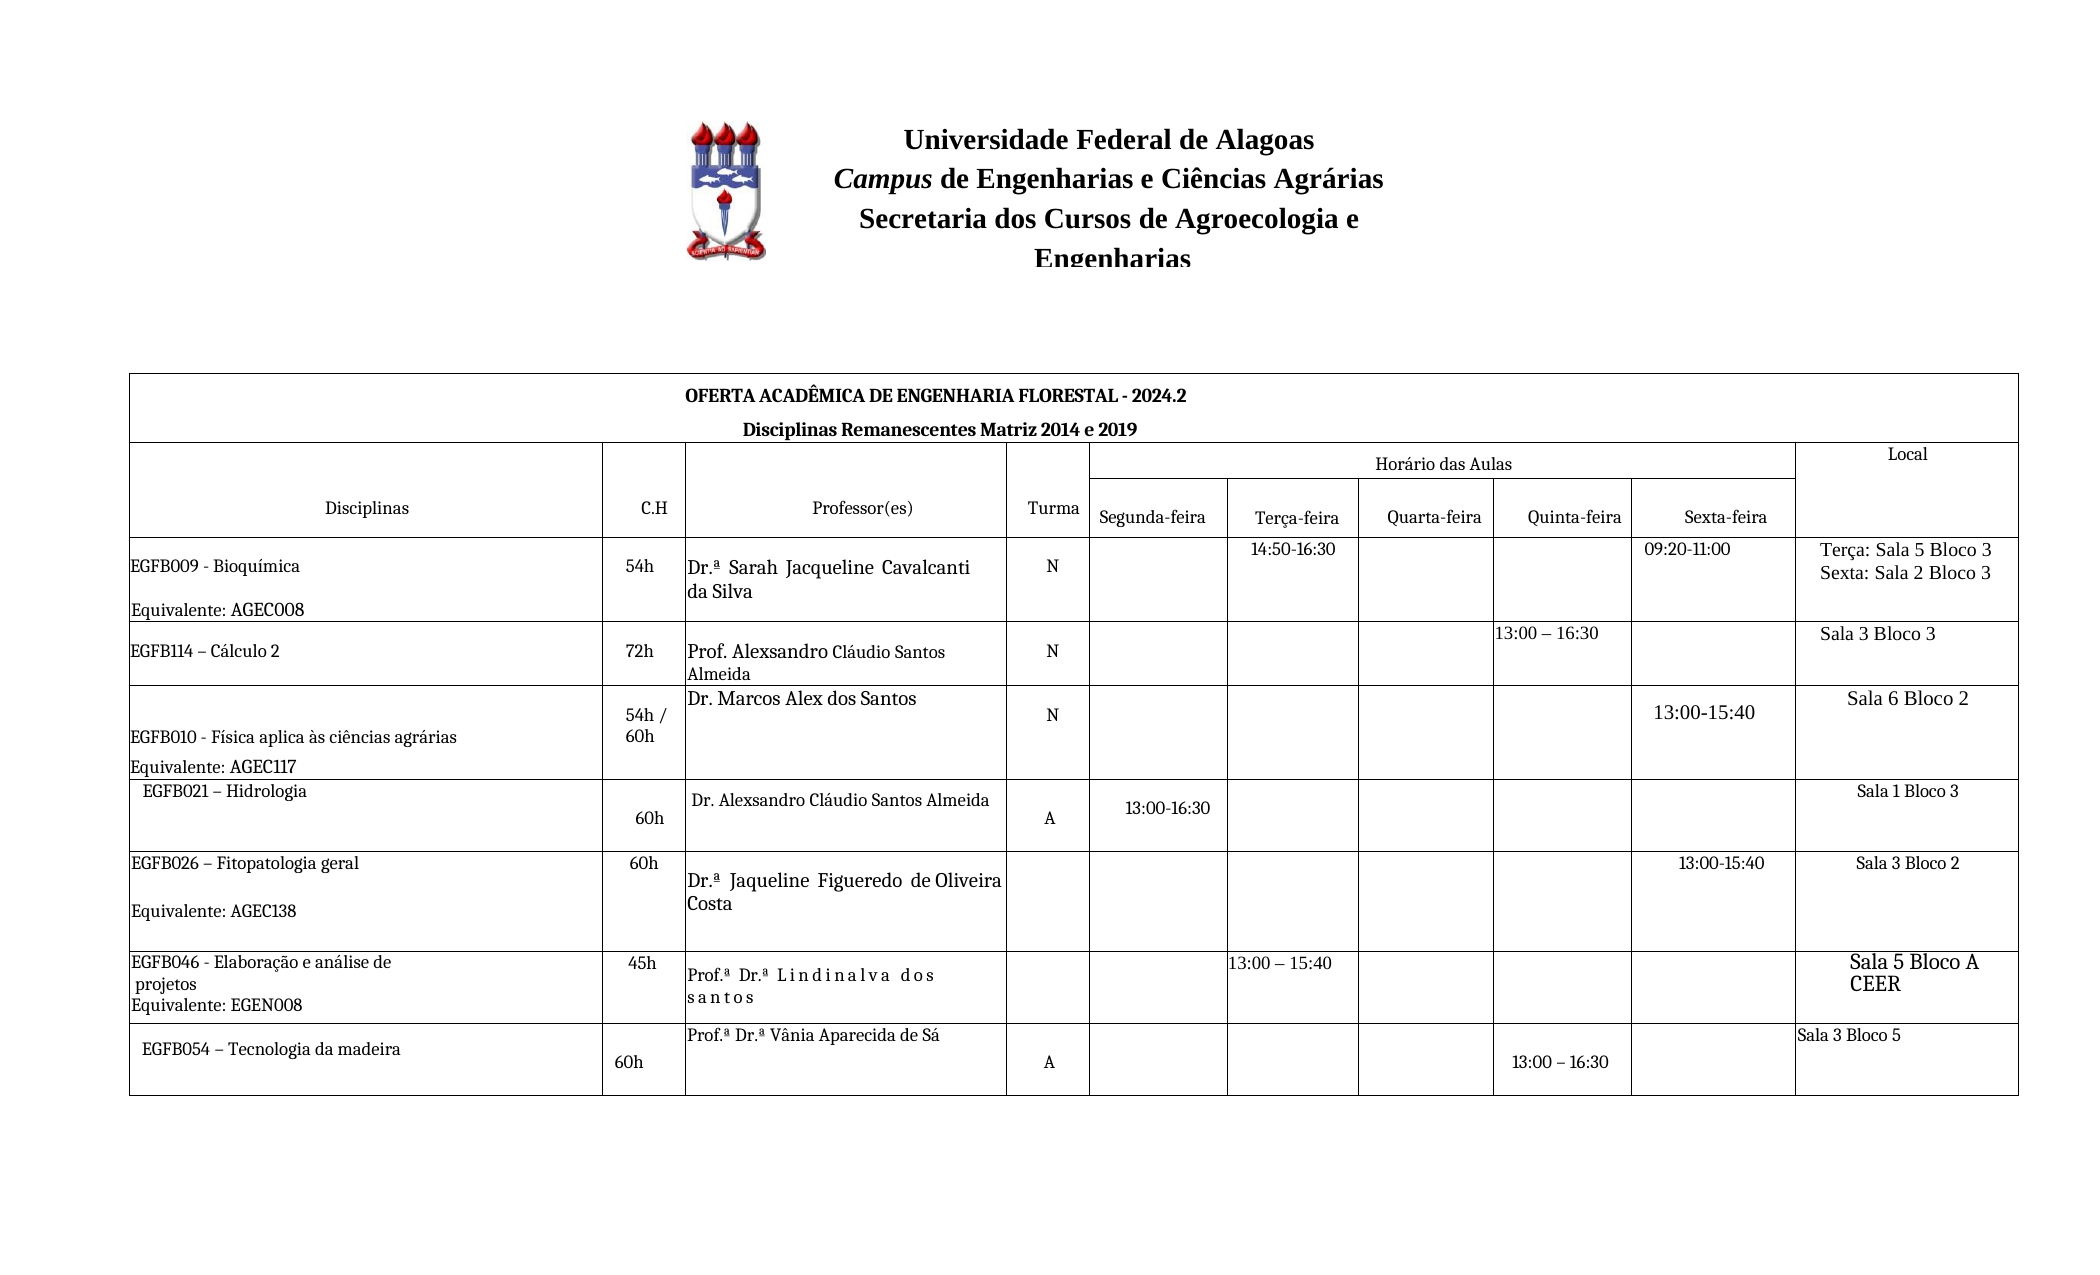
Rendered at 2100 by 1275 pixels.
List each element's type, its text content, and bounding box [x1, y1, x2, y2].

table_cell [1359, 852, 1493, 951]
table_cell 13:00-15:40 [1632, 686, 1795, 779]
table_cell Sala 5 Bloco A CEER [1796, 952, 2018, 1023]
table_cell EGFB026 – Fitopatologia geral Equivalente: AGEC138 [130, 852, 602, 951]
table_cell Terça-feira [1228, 479, 1358, 537]
table_cell EGFB054 – Tecnologia da madeira [130, 1024, 602, 1095]
table_cell Turma [1007, 443, 1089, 537]
table_cell 14:50-16:30 [1228, 538, 1358, 621]
table_cell [1228, 622, 1358, 685]
table_cell 13:00-15:40 [1632, 852, 1795, 951]
table_cell 13:00 – 15:40 [1228, 952, 1358, 1023]
table_cell [1632, 780, 1795, 851]
table_cell EGFB009 - Bioquímica Equivalente: AGEC008 [130, 538, 602, 621]
picture [686, 121, 766, 261]
table_cell [1494, 538, 1631, 621]
table_cell Quarta-feira [1359, 479, 1493, 537]
table_cell Segunda-feira [1090, 479, 1227, 537]
table_cell 60h [603, 852, 685, 951]
table_cell Sala 3 Bloco 2 [1796, 852, 2018, 951]
table_cell EGFB114 – Cálculo 2 [130, 622, 602, 685]
table_cell Dr. Marcos Alex dos Santos [686, 686, 1006, 779]
table_cell Quinta-feira [1494, 479, 1631, 537]
table_cell Sala 6 Bloco 2 [1796, 686, 2018, 779]
table_cell Terça: Sala 5 Bloco 3 Sexta: Sala 2 Bloco 3 [1796, 538, 2018, 621]
table_cell 72h [603, 622, 685, 685]
table_cell EGFB010 - Física aplica às ciências agrárias Equivalente: AGEC117 [130, 686, 602, 779]
table_cell 54h / 60h [603, 686, 685, 779]
table_cell Prof. Alexsandro Cláudio Santos Almeida [686, 622, 1006, 685]
table_cell Local [1796, 443, 2018, 537]
table_cell [1228, 852, 1358, 951]
table_cell [1007, 952, 1089, 1023]
table_cell [1632, 622, 1795, 685]
table_cell Dr. Alexsandro Cláudio Santos Almeida [686, 780, 1006, 851]
table_cell Prof.ª Dr.ª Vânia Aparecida de Sá [686, 1024, 1006, 1095]
table_cell [1090, 538, 1227, 621]
table_cell N [1007, 538, 1089, 621]
table_cell [1090, 852, 1227, 951]
table_cell Horário das Aulas [1090, 443, 1795, 478]
table_cell N [1007, 686, 1089, 779]
table_cell [1359, 780, 1493, 851]
table_cell [1359, 1024, 1493, 1095]
table_cell [1494, 852, 1631, 951]
table_cell Sala 1 Bloco 3 [1796, 780, 2018, 851]
table_cell A [1007, 1024, 1089, 1095]
table_cell Prof.ª Dr.ª Lindinalva dos santos [686, 952, 1006, 1023]
table_cell [1494, 952, 1631, 1023]
table_cell [1632, 1024, 1795, 1095]
table_cell [1090, 1024, 1227, 1095]
table_cell [1359, 952, 1493, 1023]
table_cell C.H [603, 443, 685, 537]
table_cell Sexta-feira [1632, 479, 1795, 537]
table_cell 45h [603, 952, 685, 1023]
table_cell EGFB046 - Elaboração e análise de projetos Equivalente: EGEN008 [130, 952, 602, 1023]
table_cell 09:20-11:00 [1632, 538, 1795, 621]
table_cell [1494, 686, 1631, 779]
table_cell [1228, 780, 1358, 851]
table_cell [1090, 622, 1227, 685]
table_cell Sala 3 Bloco 3 [1796, 622, 2018, 685]
table_cell [1228, 1024, 1358, 1095]
table_cell [1090, 952, 1227, 1023]
table_cell 13:00 – 16:30 [1494, 622, 1631, 685]
table_cell Dr.ª Sarah Jacqueline Cavalcanti da Silva [686, 538, 1006, 621]
table_cell 60h [603, 780, 685, 851]
table_cell [1090, 686, 1227, 779]
table_cell 54h [603, 538, 685, 621]
table_cell 60h [603, 1024, 685, 1095]
table_cell Disciplinas [130, 443, 602, 537]
table_cell EGFB021 – Hidrologia [130, 780, 602, 851]
table_cell [1007, 852, 1089, 951]
table_cell Dr.ª Jaqueline Figueredo de Oliveira Costa [686, 852, 1006, 951]
table_cell 13:00 – 16:30 [1494, 1024, 1631, 1095]
table_cell Sala 3 Bloco 5 [1796, 1024, 2018, 1095]
table_cell [1228, 686, 1358, 779]
table_cell Professor(es) [686, 443, 1006, 537]
table_cell [1359, 686, 1493, 779]
table_cell [1494, 780, 1631, 851]
table_header OFERTA ACADÊMICA DE ENGENHARIA FLORESTAL - 2024.2 Disciplinas Remanescentes Matriz 2014 e 2019 [130, 374, 2018, 442]
table_cell [1359, 538, 1493, 621]
table_cell 13:00-16:30 [1090, 780, 1227, 851]
table_cell [1632, 952, 1795, 1023]
table_cell A [1007, 780, 1089, 851]
table_cell [1359, 622, 1493, 685]
table_cell N [1007, 622, 1089, 685]
